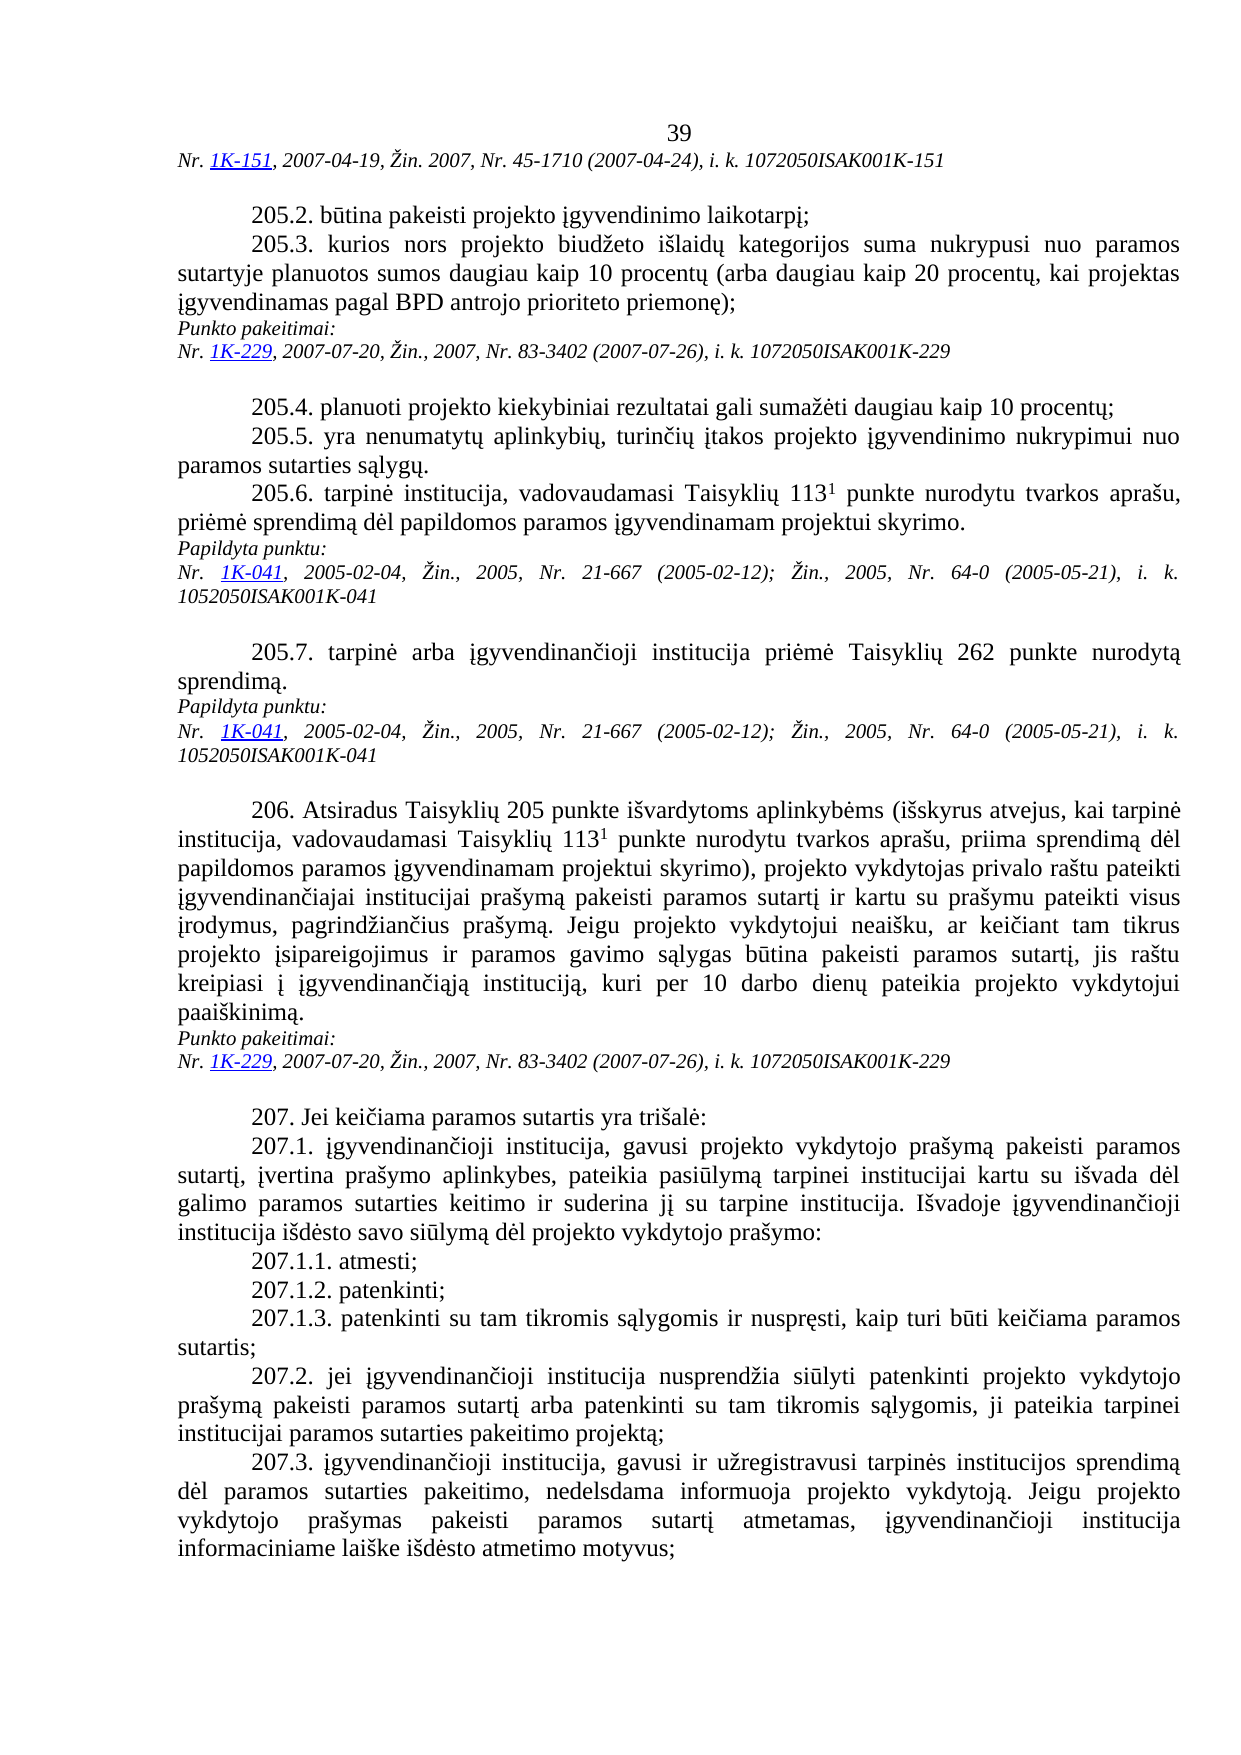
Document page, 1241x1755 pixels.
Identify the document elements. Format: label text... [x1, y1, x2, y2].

text 205.4. planuoti projekto kiekybiniai rezultatai gali sumažėti daugiau kaip 10 procentų; [177, 392, 1181, 421]
text Punkto pakeitimai: [177, 1025, 1181, 1049]
text 205.2. būtina pakeisti projekto įgyvendinimo laikotarpį; [177, 200, 1181, 229]
text 207.3. įgyvendinančioji institucija, gavusi ir užregistravusi tarpinės institucijos sprendimą dėl paramos sutarties pakeitimo, nedelsdama informuoja projekto vykdytoją. Jeigu projekto vykdytojo prašymas pakeisti paramos sutartį atmetamas, įgyvendinančioji institucija informaciniame laiške išdėsto atmetimo motyvus; [177, 1447, 1181, 1562]
text 207.1.1. atmesti; [177, 1246, 1181, 1275]
text Papildyta punktu: [177, 694, 1181, 718]
text Nr. 1K-041, 2005-02-04, Žin., 2005, Nr. 21-667 (2005-02-12); Žin., 2005, Nr. 64-0 (2005-05-21), i. k. 1052050ISAK001K-041 [177, 560, 1181, 608]
text 205.5. yra nenumatytų aplinkybių, turinčių įtakos projekto įgyvendinimo nukrypimui nuo paramos sutarties sąlygų. [177, 421, 1181, 478]
text 207.1.2. patenkinti; [177, 1275, 1181, 1303]
text 207. Jei keičiama paramos sutartis yra trišalė: [177, 1102, 1181, 1131]
text 207.1. įgyvendinančioji institucija, gavusi projekto vykdytojo prašymą pakeisti paramos sutartį, įvertina prašymo aplinkybes, pateikia pasiūlymą tarpinei institucijai kartu su išvada dėl galimo paramos sutarties keitimo ir suderina jį su tarpine institucija. Išvadoje įgyvendinančioji institucija išdėsto savo siūlymą dėl projekto vykdytojo prašymo: [177, 1131, 1181, 1246]
text 207.2. jei įgyvendinančioji institucija nusprendžia siūlyti patenkinti projekto vykdytojo prašymą pakeisti paramos sutartį arba patenkinti su tam tikromis sąlygomis, ji pateikia tarpinei institucijai paramos sutarties pakeitimo projektą; [177, 1361, 1181, 1447]
text 205.7. tarpinė arba įgyvendinančioji institucija priėmė Taisyklių 262 punkte nurodytą sprendimą. [177, 637, 1181, 694]
text Punkto pakeitimai: [177, 315, 1181, 339]
text Papildyta punktu: [177, 536, 1181, 560]
text Nr. 1K-041, 2005-02-04, Žin., 2005, Nr. 21-667 (2005-02-12); Žin., 2005, Nr. 64-0 (2005-05-21), i. k. 1052050ISAK001K-041 [177, 718, 1181, 767]
text Nr. 1K-151, 2007-04-19, Žin. 2007, Nr. 45-1710 (2007-04-24), i. k. 1072050ISAK001K-151 [177, 148, 1181, 172]
text 207.1.3. patenkinti su tam tikromis sąlygomis ir nuspręsti, kaip turi būti keičiama paramos sutartis; [177, 1303, 1181, 1361]
text Nr. 1K-229, 2007-07-20, Žin., 2007, Nr. 83-3402 (2007-07-26), i. k. 1072050ISAK001K-229 [177, 1049, 1181, 1073]
text 205.3. kurios nors projekto biudžeto išlaidų kategorijos suma nukrypusi nuo paramos sutartyje planuotos sumos daugiau kaip 10 procentų (arba daugiau kaip 20 procentų, kai projektas įgyvendinamas pagal BPD antrojo prioriteto priemonę); [177, 229, 1181, 315]
text 205.6. tarpinė institucija, vadovaudamasi Taisyklių 1131 punkte nurodytu tvarkos aprašu, priėmė sprendimą dėl papildomos paramos įgyvendinamam projektui skyrimo. [177, 478, 1181, 536]
text 206. Atsiradus Taisyklių 205 punkte išvardytoms aplinkybėms (išskyrus atvejus, kai tarpinė institucija, vadovaudamasi Taisyklių 1131 punkte nurodytu tvarkos aprašu, priima sprendimą dėl papildomos paramos įgyvendinamam projektui skyrimo), projekto vykdytojas privalo raštu pateikti įgyvendinančiajai institucijai prašymą pakeisti paramos sutartį ir kartu su prašymu pateikti visus įrodymus, pagrindžiančius prašymą. Jeigu projekto vykdytojui neaišku, ar keičiant tam tikrus projekto įsipareigojimus ir paramos gavimo sąlygas būtina pakeisti paramos sutartį, jis raštu kreipiasi į įgyvendinančiąją instituciją, kuri per 10 darbo dienų pateikia projekto vykdytojui paaiškinimą. [177, 795, 1181, 1025]
text Nr. 1K-229, 2007-07-20, Žin., 2007, Nr. 83-3402 (2007-07-26), i. k. 1072050ISAK001K-229 [177, 339, 1181, 363]
